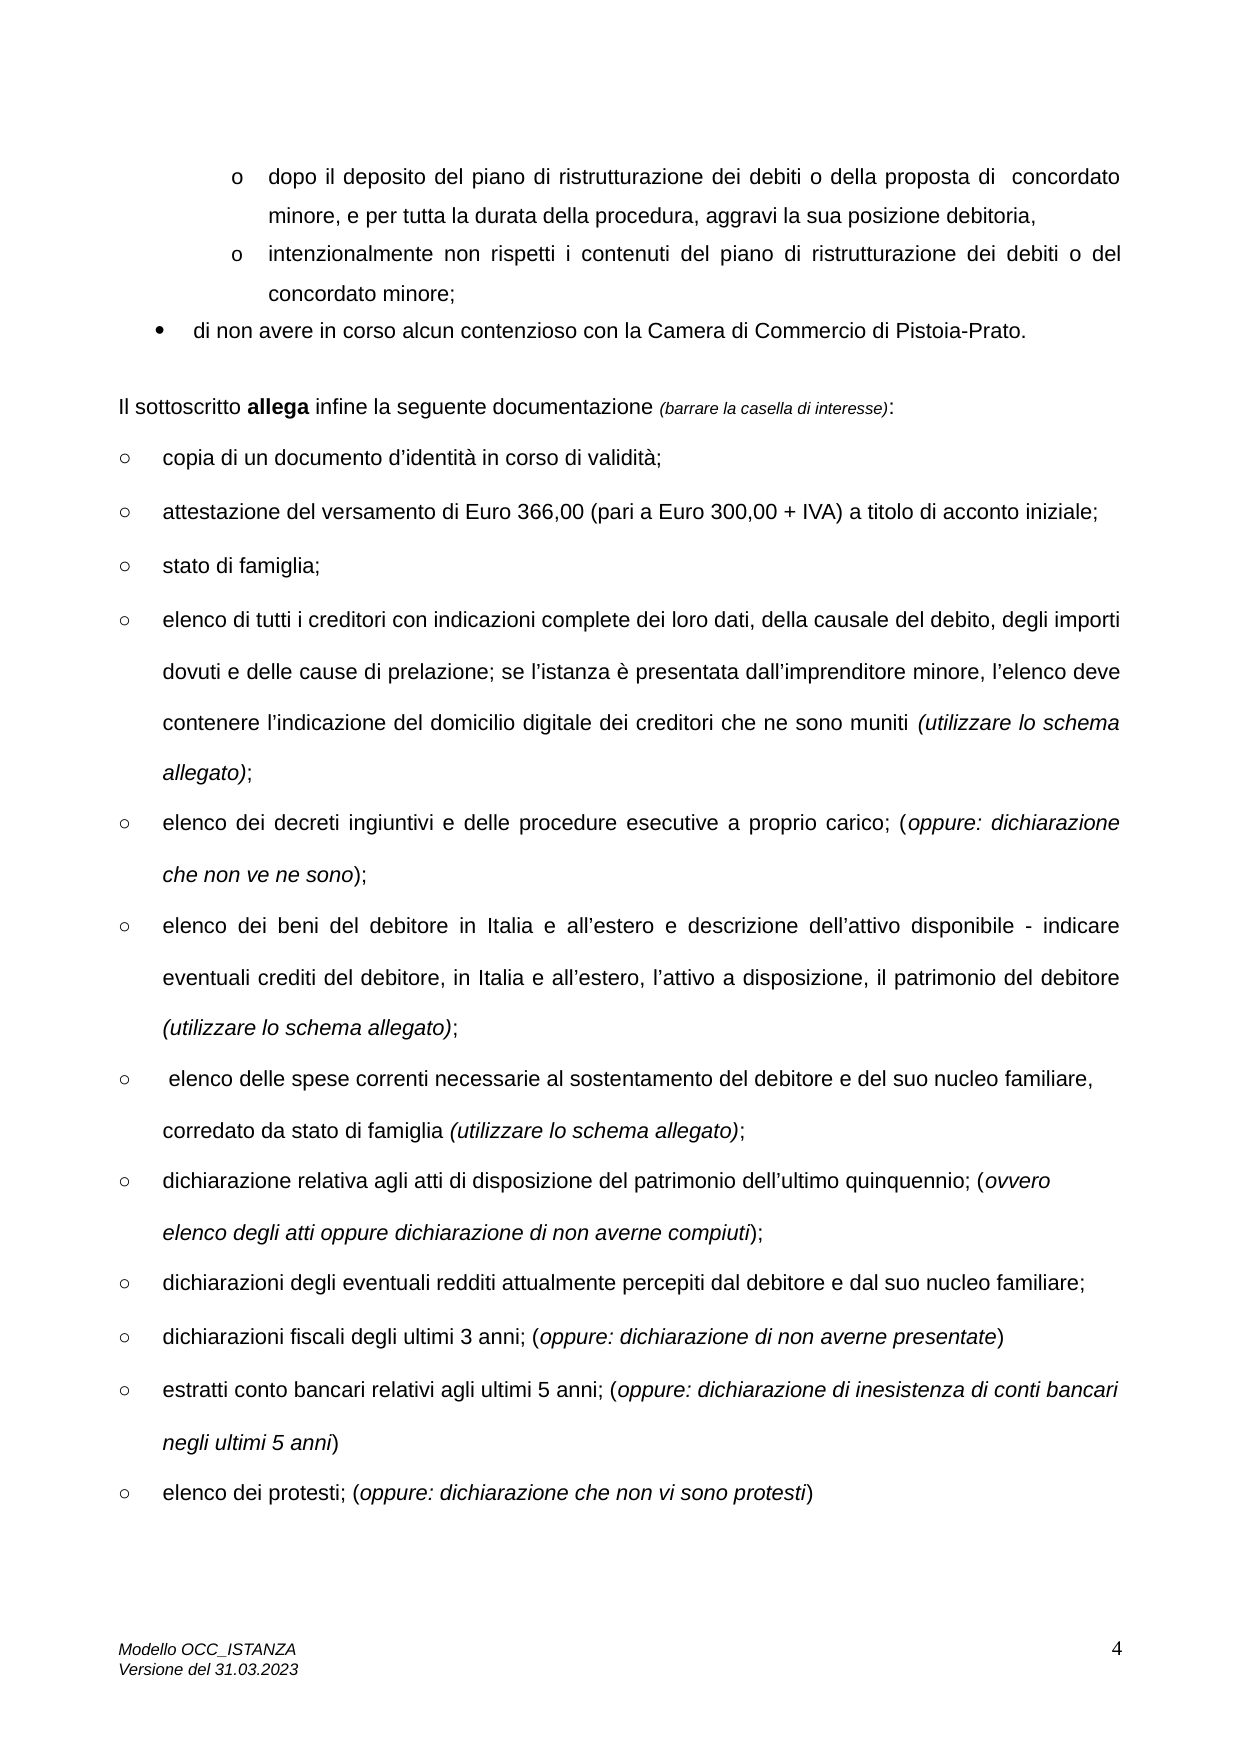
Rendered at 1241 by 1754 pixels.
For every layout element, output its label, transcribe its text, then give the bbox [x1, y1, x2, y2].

list elenco dei decreti ingiuntivi e delle procedure esecutive a proprio carico; (oppure: dichiarazione che non ve ne sono); [118, 810, 1122, 887]
list di non avere in corso alcun contenzioso con la Camera di Commercio di Pistoia-Prato. [156, 318, 1122, 344]
list elenco di tutti i creditori con indicazioni complete dei loro dati, della causale del debito, degli importi dovuti e delle cause di prelazione; se l’istanza è presentata dall’imprenditore minore, l’elenco deve contenere l’indicazione del domicilio digitale dei creditori che ne sono muniti (utilizzare lo schema allegato); [118, 607, 1122, 785]
list elenco delle spese correnti necessarie al sostentamento del debitore e del suo nucleo familiare, corredato da stato di famiglia (utilizzare lo schema allegato); [118, 1066, 1122, 1143]
text Il sottoscritto allega infine la seguente documentazione (barrare la casella di interesse): [118, 394, 1122, 419]
list dopo il deposito del piano di ristrutturazione dei debiti o della proposta di concordato minore, e per tutta la durata della procedura, aggravi la sua posizione debitoria, [231, 163, 1122, 228]
list intenzionalmente non rispetti i contenuti del piano di ristrutturazione dei debiti o del concordato minore; [231, 241, 1122, 306]
list elenco dei protesti; (oppure: dichiarazione che non vi sono protesti) [118, 1480, 1122, 1507]
list dichiarazione relativa agli atti di disposizione del patrimonio dell’ultimo quinquennio; (ovvero elenco degli atti oppure dichiarazione di non averne compiuti); [118, 1168, 1122, 1245]
list dichiarazioni fiscali degli ultimi 3 anni; (oppure: dichiarazione di non averne presentate) [118, 1324, 1122, 1351]
list stato di famiglia; [118, 553, 1122, 580]
list dichiarazioni degli eventuali redditi attualmente percepiti dal debitore e dal suo nucleo familiare; [118, 1270, 1122, 1297]
list estratti conto bancari relativi agli ultimi 5 anni; (oppure: dichiarazione di inesistenza di conti bancari negli ultimi 5 anni) [118, 1377, 1122, 1454]
list copia di un documento d’identità in corso di validità; [118, 444, 1122, 472]
list attestazione del versamento di Euro 366,00 (pari a Euro 300,00 + IVA) a titolo di acconto iniziale; [118, 499, 1122, 526]
list elenco dei beni del debitore in Italia e all’estero e descrizione dell’attivo disponibile - indicare eventuali crediti del debitore, in Italia e all’estero, l’attivo a disposizione, il patrimonio del debitore (utilizzare lo schema allegato); [118, 913, 1122, 1040]
